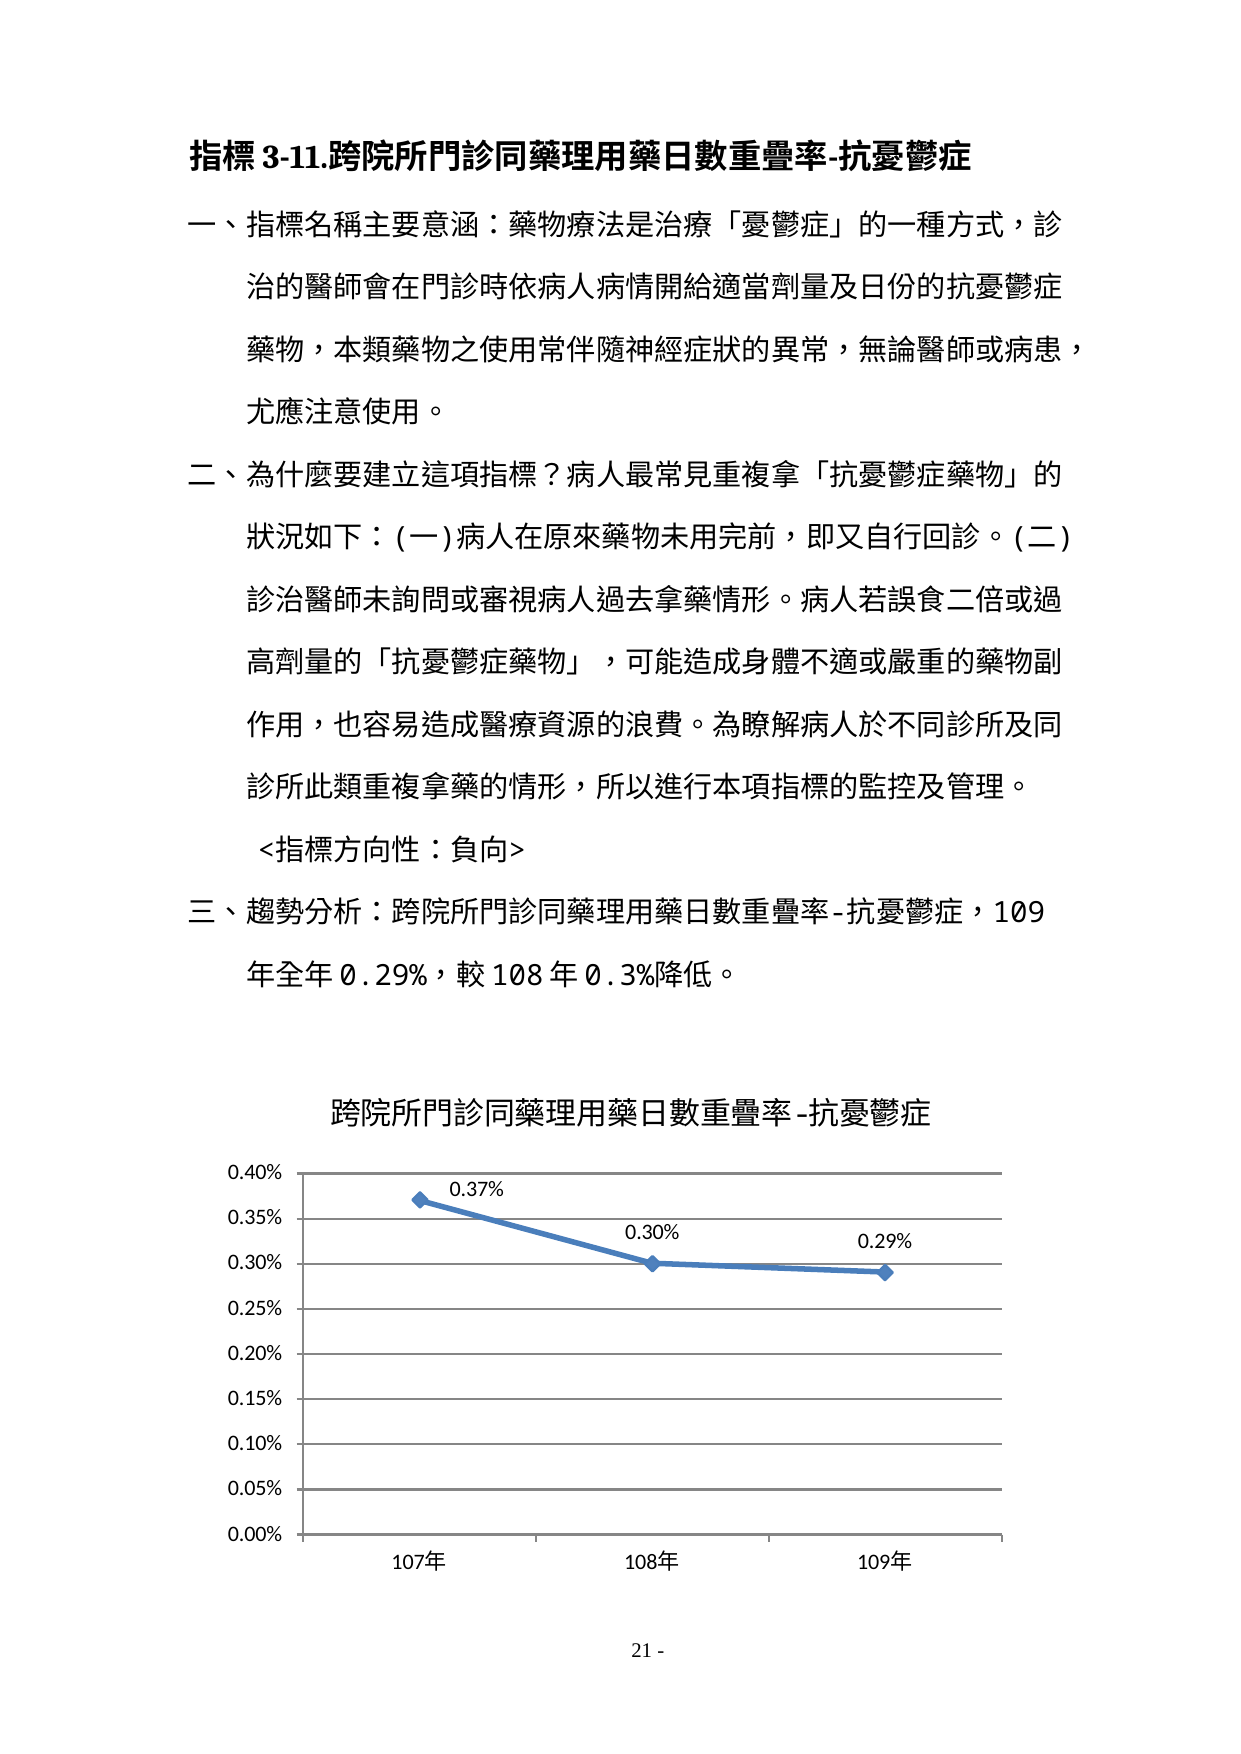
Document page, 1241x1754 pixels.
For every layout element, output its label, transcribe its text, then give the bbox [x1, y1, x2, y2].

text 二、為什麼要建立這項指標？病人最常見重複拿「抗憂鬱症藥物」的狀況如下：(一)病人在原來藥物未用完前，即又自行回診。(二)診治醫師未詢問或審視病人過去拿藥情形。病人若誤食二倍或過高劑量的「抗憂鬱症藥物」，可能造成身體不適或嚴重的藥物副作用，也容易造成醫療資源的浪費。為瞭解病人於不同診所及同診所此類重複拿藥的情形，所以進行本項指標的監控及管理。 [187, 431, 1078, 806]
text 三、趨勢分析：跨院所門診同藥理用藥日數重疊率-抗憂鬱症，109年全年0.29%，較108年0.3%降低。 [187, 868, 1078, 993]
table_header 指標3-11.跨院所門診同藥理用藥日數重疊率-抗憂鬱症 [188, 98, 1090, 181]
text <指標方向性：負向> [187, 806, 1078, 868]
text 一、指標名稱主要意涵：藥物療法是治療「憂鬱症」的一種方式，診治的醫師會在門診時依病人病情開給適當劑量及日份的抗憂鬱症藥物，本類藥物之使用常伴隨神經症狀的異常，無論醫師或病患，尤應注意使用。 [187, 181, 1078, 431]
